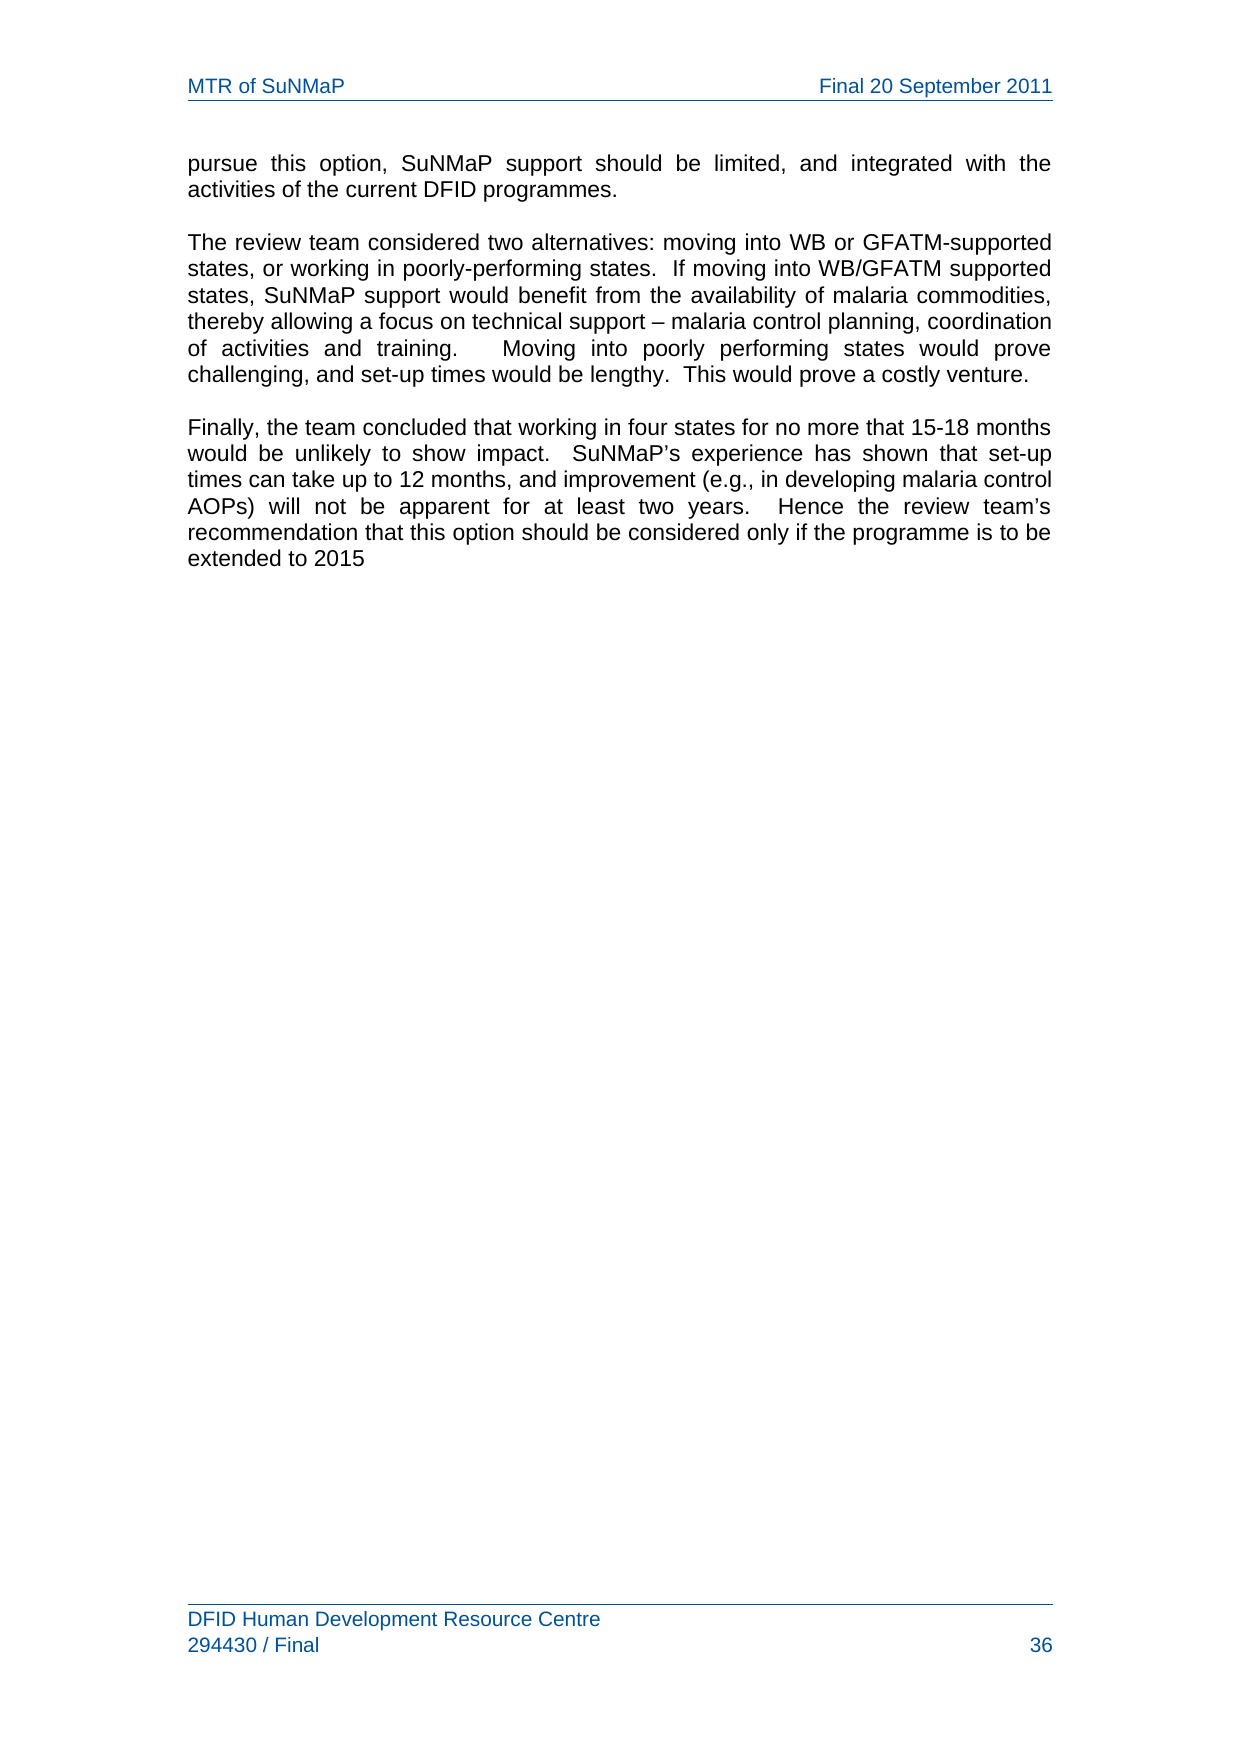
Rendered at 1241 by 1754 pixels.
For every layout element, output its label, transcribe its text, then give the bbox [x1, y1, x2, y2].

text Finally, the team concluded that working in four states for no more that 15-18 months would be unlikely to show impact. SuNMaP’s experience has shown that set-up times can take up to 12 months, and improvement (e.g., in developing malaria control AOPs) will not be apparent for at least two years. Hence the review team’s recommendation that this option should be considered only if the programme is to be extended to 2015 [187, 413, 1053, 572]
text pursue this option, SuNMaP support should be limited, and integrated with the activities of the current DFID programmes. [187, 150, 1053, 203]
text The review team considered two alternatives: moving into WB or GFATM-supported states, or working in poorly-performing states. If moving into WB/GFATM supported states, SuNMaP support would benefit from the availability of malaria commodities, thereby allowing a focus on technical support – malaria control planning, coordination of activities and training. Moving into poorly performing states would prove challenging, and set-up times would be lengthy. This would prove a costly venture. [187, 229, 1053, 387]
